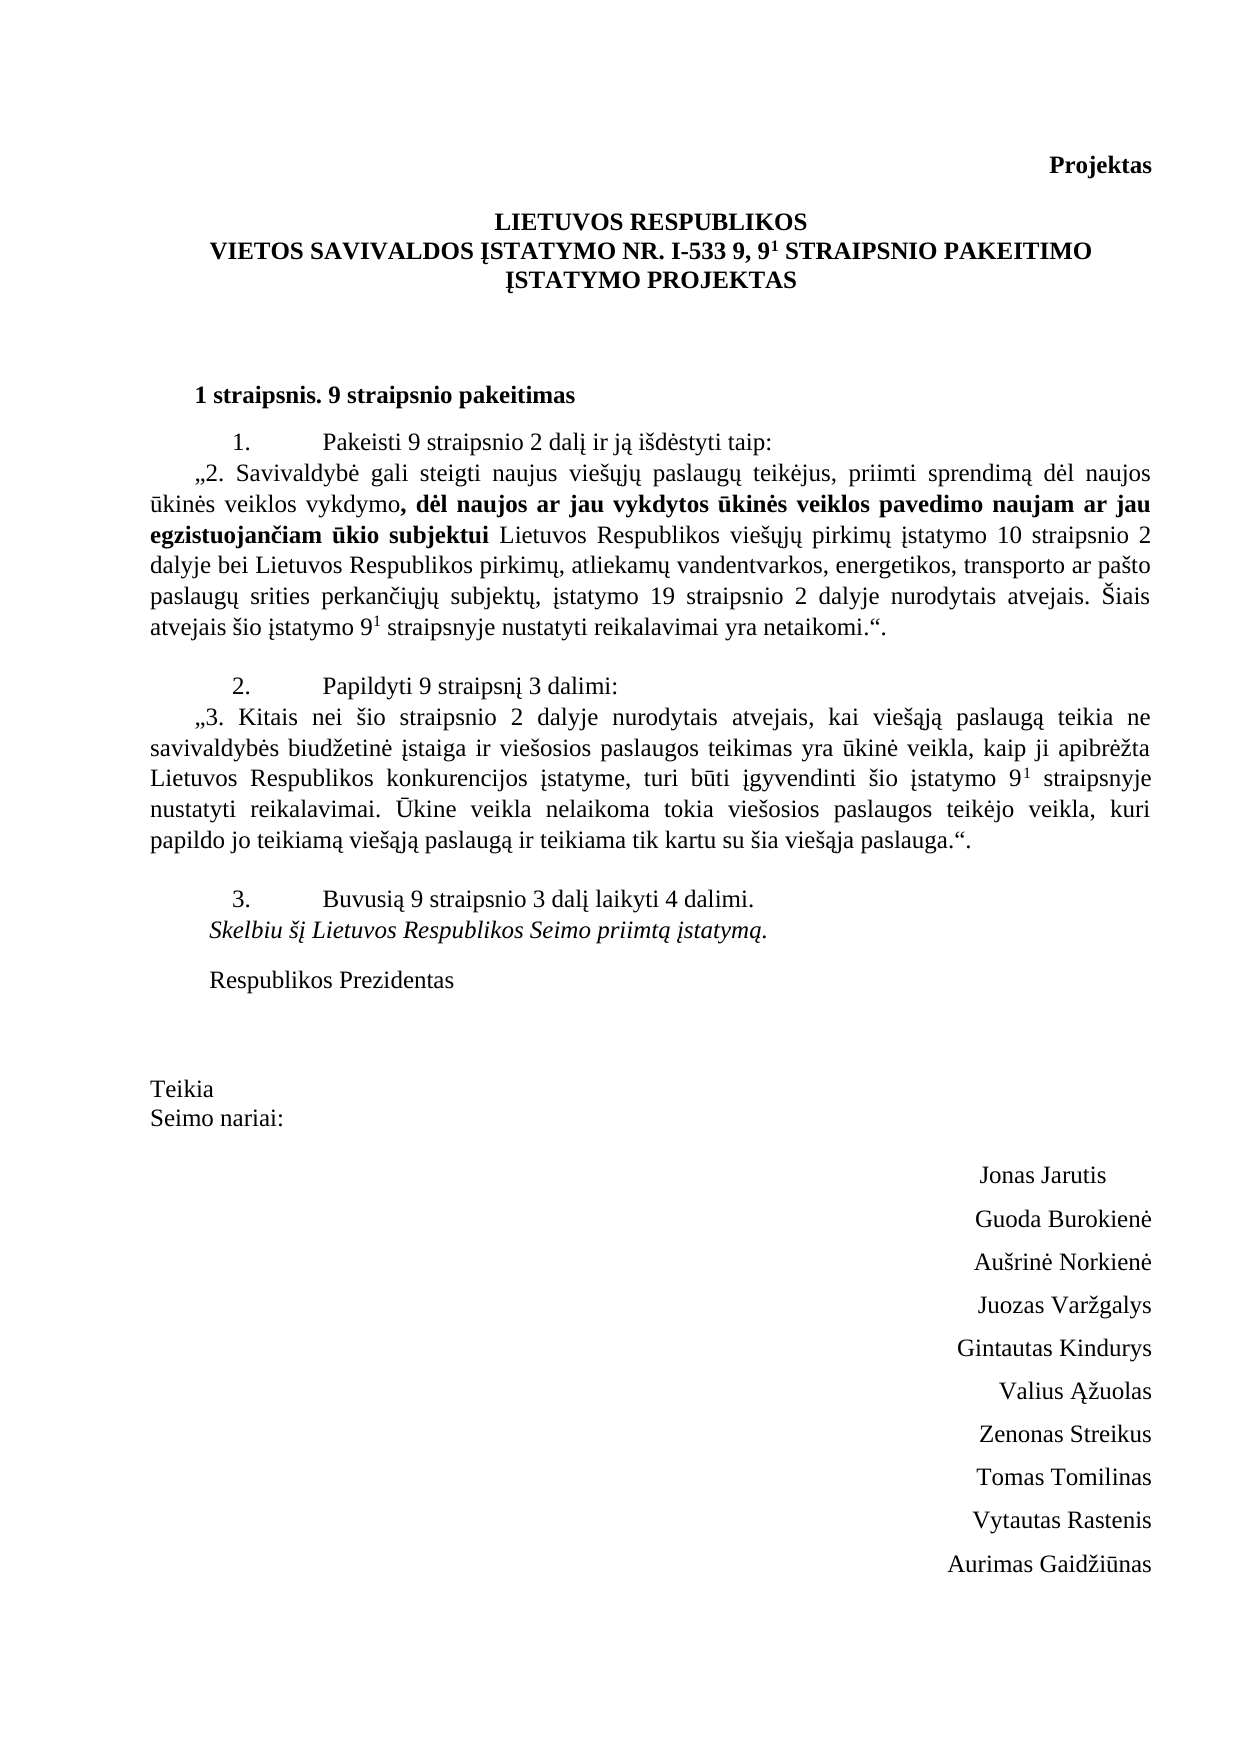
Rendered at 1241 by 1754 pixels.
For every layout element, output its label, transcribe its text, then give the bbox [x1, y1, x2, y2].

text Vytautas Rastenis [150, 1506, 1152, 1534]
text Aurimas Gaidžiūnas [150, 1549, 1152, 1577]
text 1. Pakeisti 9 straipsnio 2 dalį ir ją išdėstyti taip: [187, 427, 1152, 456]
text Zenonas Streikus [150, 1419, 1152, 1448]
text 2. Papildyti 9 straipsnį 3 dalimi: [187, 671, 1152, 700]
text ĮSTATYMo projektas [150, 265, 1152, 294]
text 1 straipsnis. 9 straipsnio pakeitimas [150, 380, 1152, 409]
text Respublikos Prezidentas [150, 965, 1152, 994]
text „3. Kitais nei šio straipsnio 2 dalyje nurodytais atvejais, kai viešąją paslaugą teikia ne savivaldybės biudžetinė įstaiga ir viešosios paslaugos teikimas yra ūkinė veikla, kaip ji apibrėžta Lietuvos Respublikos konkurencijos įstatyme, turi būti įgyvendinti šio įstatymo 91 straipsnyje nustatyti reikalavimai. Ūkine veikla nelaikoma tokia viešosios paslaugos teikėjo veikla, kuri papildo jo teikiamą viešąją paslaugą ir teikiama tik kartu su šia viešąja paslauga.“. [150, 702, 1152, 854]
text Skelbiu šį Lietuvos Respublikos Seimo priimtą įstatymą. [150, 915, 1122, 944]
text Projektas [150, 150, 1152, 179]
text Juozas Varžgalys [150, 1290, 1152, 1319]
text Guoda Burokienė [150, 1204, 1152, 1232]
text LIETUVOS RESPUBLIKOS [150, 207, 1152, 236]
text „2. Savivaldybė gali steigti naujus viešųjų paslaugų teikėjus, priimti sprendimą dėl naujos ūkinės veiklos vykdymo, dėl naujos ar jau vykdytos ūkinės veiklos pavedimo naujam ar jau egzistuojančiam ūkio subjektui Lietuvos Respublikos viešųjų pirkimų įstatymo 10 straipsnio 2 dalyje bei Lietuvos Respublikos pirkimų, atliekamų vandentvarkos, energetikos, transporto ar pašto paslaugų srities perkančiųjų subjektų, įstatymo 19 straipsnio 2 dalyje nurodytais atvejais. Šiais atvejais šio įstatymo 91 straipsnyje nustatyti reikalavimai yra netaikomi.“. [150, 458, 1152, 641]
text Valius Ąžuolas [150, 1376, 1152, 1405]
text Teikia [150, 1074, 1152, 1103]
text 3. Buvusią 9 straipsnio 3 dalį laikyti 4 dalimi. [187, 884, 1152, 913]
text VIETOS SAVIVALDOS ĮSTATYMO NR. I-533 9, 91 STRAIPSNIO PAKEITIMO [150, 236, 1152, 265]
text Aušrinė Norkienė [150, 1247, 1152, 1276]
text Gintautas Kindurys [150, 1333, 1152, 1362]
text Seimo nariai: [150, 1103, 1152, 1132]
text Jonas Jarutis [960, 1161, 1152, 1189]
text Tomas Tomilinas [150, 1462, 1152, 1491]
